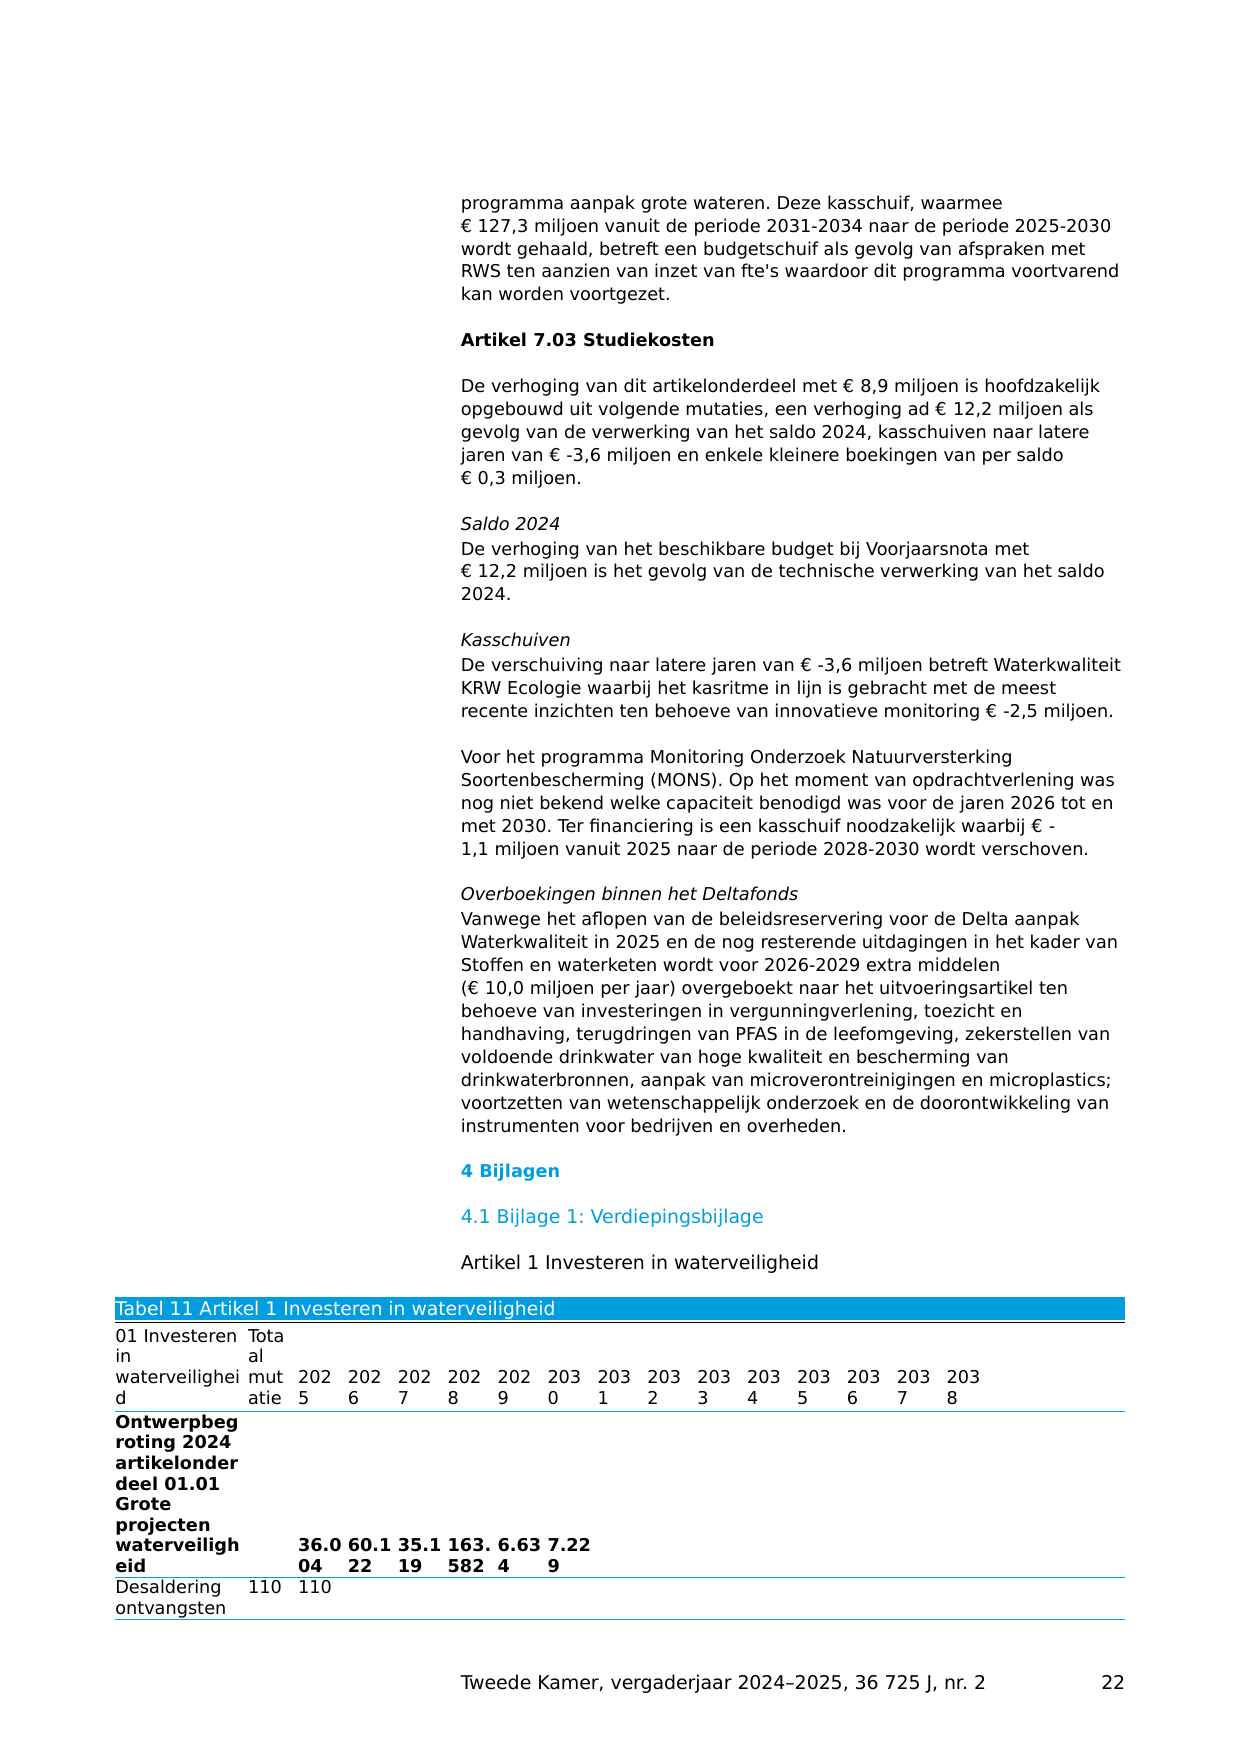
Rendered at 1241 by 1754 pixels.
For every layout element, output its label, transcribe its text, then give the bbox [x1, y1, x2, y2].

table_cell [544, 1578, 594, 1618]
table_cell [944, 1578, 993, 1618]
table_cell 2029 [495, 1323, 544, 1411]
table_cell Totaal mutatie [245, 1323, 295, 1411]
table_cell [694, 1412, 744, 1577]
table_cell 2030 [544, 1323, 594, 1411]
table_cell [445, 1578, 494, 1618]
title 4.1 Bijlage 1: Verdiepingsbijlage [461, 1206, 1125, 1228]
text De verschuiving naar latere jaren van € -3,6 miljoen betreft Waterkwaliteit KRW Ecologie waarbij het kasritme in lijn is gebracht met de meest recente inzichten ten behoeve van innovatieve monitoring € -2,5 miljoen. [461, 653, 1125, 722]
table_cell 2033 [694, 1323, 744, 1411]
title 4 Bijlagen [461, 1159, 1125, 1182]
table_cell 2038 [944, 1323, 993, 1411]
table_cell 2034 [744, 1323, 794, 1411]
table_cell [495, 1578, 544, 1618]
table_cell 2028 [445, 1323, 494, 1411]
text Vanwege het aflopen van de beleidsreservering voor de Delta aanpak Waterkwaliteit in 2025 en de nog resterende uitdagingen in het kader van Stoffen en waterketen wordt voor 2026-2029 extra middelen (€ 10,0 miljoen per jaar) overgeboekt naar het uitvoeringsartikel ten behoeve van investeringen in vergunningverlening, toezicht en handhaving, terugdringen van PFAS in de leefomgeving, zekerstellen van voldoende drinkwater van hoge kwaliteit en bescherming van drinkwaterbronnen, aanpak van microverontreinigingen en microplastics; voortzetten van wetenschappelijk onderzoek en de doorontwikkeling van instrumenten voor bedrijven en overheden. [461, 907, 1125, 1137]
text Kasschuiven [461, 628, 1125, 651]
table_cell [594, 1412, 644, 1577]
table_cell 2027 [395, 1323, 444, 1411]
table_cell 6.634 [495, 1412, 544, 1577]
table_cell Ontwerpbegroting 2024 artikelonderdeel 01.01 Grote projecten waterveiligheid [115, 1412, 245, 1577]
text Voor het programma Monitoring Onderzoek Natuurversterking Soortenbescherming (MONS). Op het moment van opdrachtverlening was nog niet bekend welke capaciteit benodigd was voor de jaren 2026 tot en met 2030. Ter financiering is een kasschuif noodzakelijk waarbij € -1,1 miljoen vanuit 2025 naar de periode 2028-2030 wordt verschoven. [461, 745, 1125, 859]
table_cell 2031 [594, 1323, 644, 1411]
text De verhoging van dit artikelonderdeel met € 8,9 miljoen is hoofdzakelijk opgebouwd uit volgende mutaties, een verhoging ad € 12,2 miljoen als gevolg van de verwerking van het saldo 2024, kasschuiven naar latere jaren van € -3,6 miljoen en enkele kleinere boekingen van per saldo € 0,3 miljoen. [461, 374, 1125, 489]
table_cell [694, 1578, 744, 1618]
text Overboekingen binnen het Deltafonds [461, 882, 1125, 905]
title Artikel 1 Investeren in waterveiligheid [461, 1252, 1125, 1274]
text Artikel 7.03 Studiekosten [461, 328, 1125, 351]
table_cell 7.229 [544, 1412, 594, 1577]
table_cell 2037 [894, 1323, 943, 1411]
table_cell 110 [245, 1578, 295, 1618]
table_cell [744, 1578, 794, 1618]
table_cell 36.004 [295, 1412, 345, 1577]
table_cell 163.582 [445, 1412, 494, 1577]
table_cell 01 Investeren in waterveiligheid [115, 1323, 245, 1411]
table_cell 2032 [644, 1323, 694, 1411]
table_cell [345, 1578, 395, 1618]
table_cell [994, 1323, 1125, 1411]
table_cell [245, 1412, 295, 1577]
text De verhoging van het beschikbare budget bij Voorjaarsnota met € 12,2 miljoen is het gevolg van de technische verwerking van het saldo 2024. [461, 537, 1125, 605]
table_cell [944, 1412, 993, 1577]
table_cell [844, 1578, 894, 1618]
table_cell [894, 1412, 943, 1577]
table_cell [395, 1578, 444, 1618]
table_cell 60.122 [345, 1412, 395, 1577]
table_cell Desaldering ontvangsten [115, 1578, 245, 1618]
table_cell [794, 1578, 844, 1618]
table_cell [844, 1412, 894, 1577]
table_cell [994, 1578, 1125, 1618]
table_cell [894, 1578, 943, 1618]
table_cell 110 [295, 1578, 345, 1618]
table_cell 2035 [794, 1323, 844, 1411]
table_cell 2025 [295, 1323, 345, 1411]
table_cell [644, 1578, 694, 1618]
text programma aanpak grote wateren. Deze kasschuif, waarmee € 127,3 miljoen vanuit de periode 2031-2034 naar de periode 2025-2030 wordt gehaald, betreft een budgetschuif als gevolg van afspraken met RWS ten aanzien van inzet van fte's waardoor dit programma voortvarend kan worden voortgezet. [461, 191, 1125, 305]
table_cell [744, 1412, 794, 1577]
table_cell 2036 [844, 1323, 894, 1411]
text Saldo 2024 [461, 512, 1125, 534]
table_cell [644, 1412, 694, 1577]
table_cell [794, 1412, 844, 1577]
table_cell [594, 1578, 644, 1618]
table_cell 2026 [345, 1323, 395, 1411]
table_cell 35.119 [395, 1412, 444, 1577]
table_cell [994, 1412, 1125, 1577]
